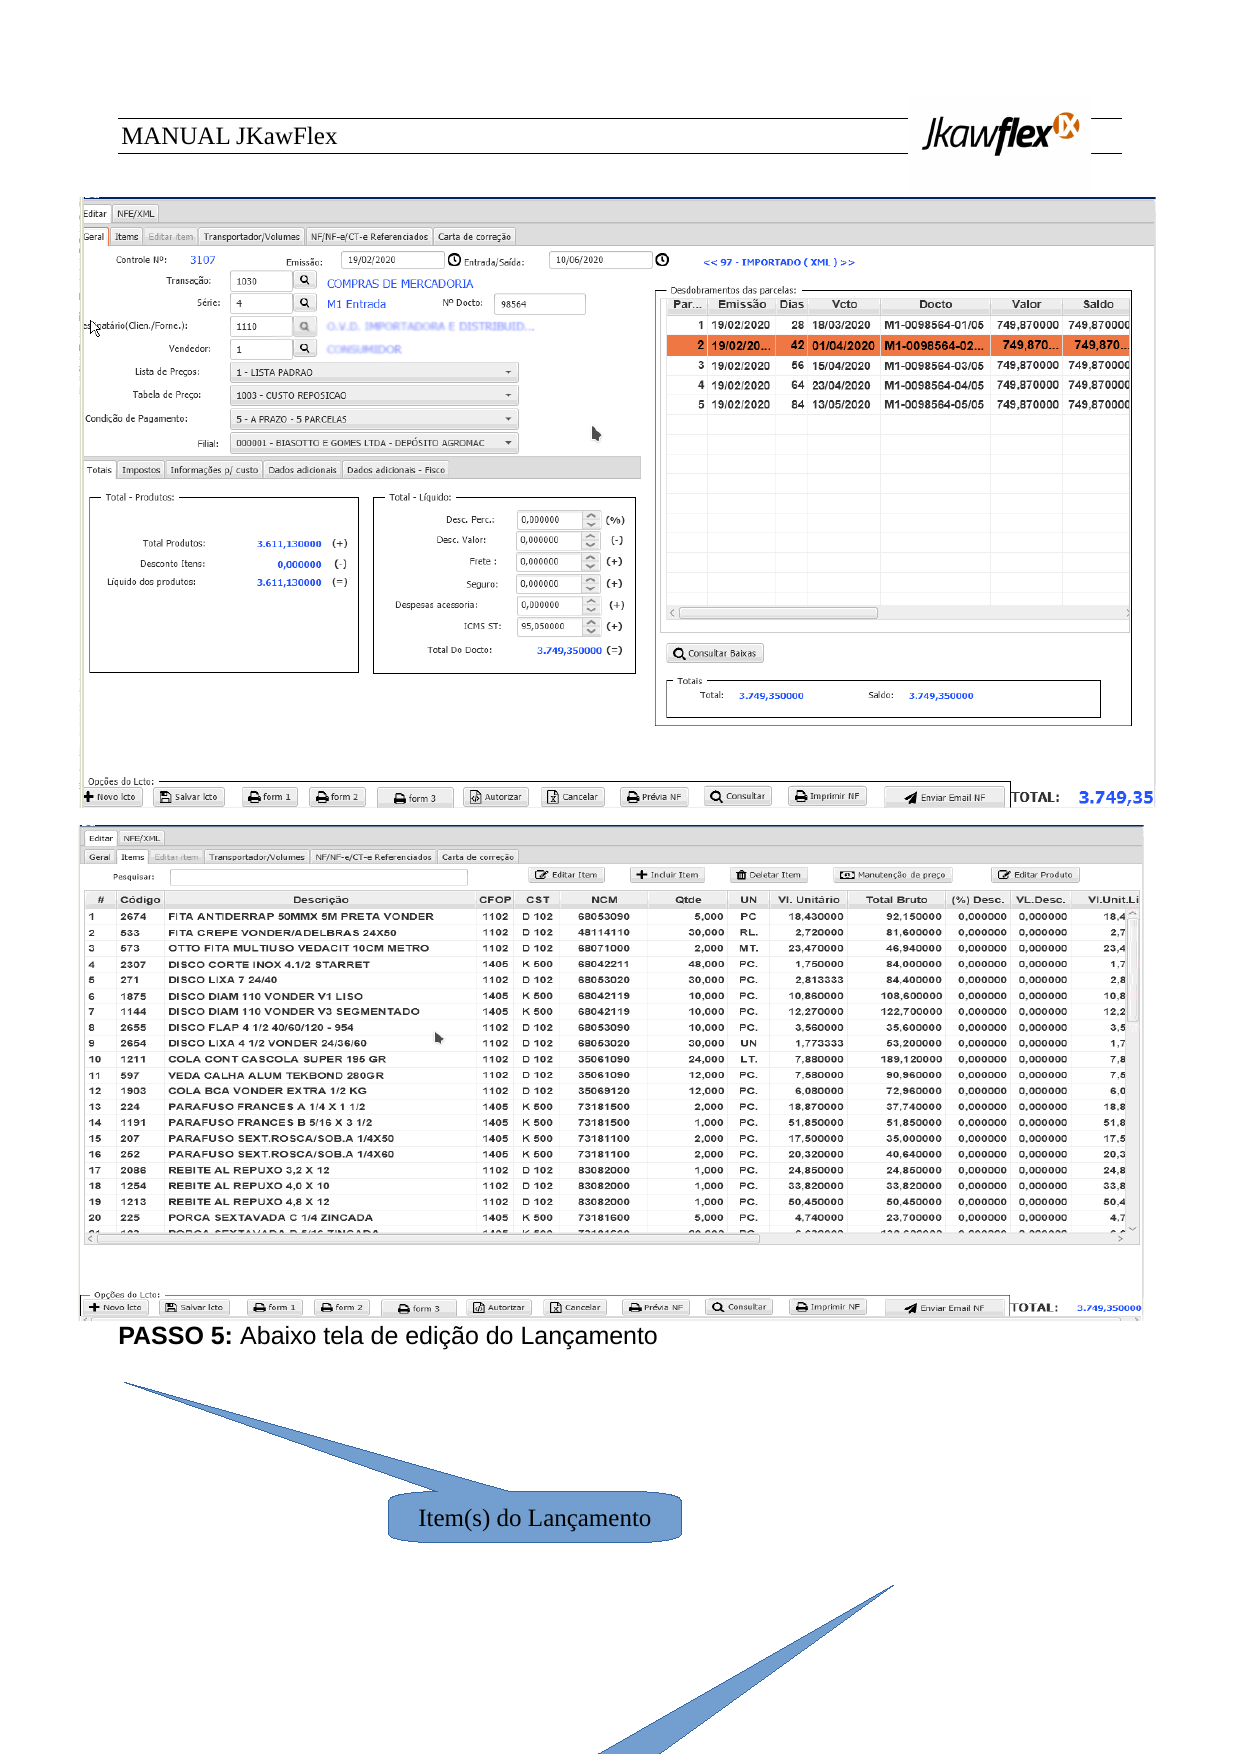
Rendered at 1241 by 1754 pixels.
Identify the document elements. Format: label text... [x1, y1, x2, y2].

list [118, 808, 1122, 825]
picture [79, 97, 1156, 808]
picture [78, 825, 1144, 1321]
list [118, 182, 908, 197]
list PASSO 5: Abaixo tela de edição do Lançamento [118, 1321, 1122, 1349]
